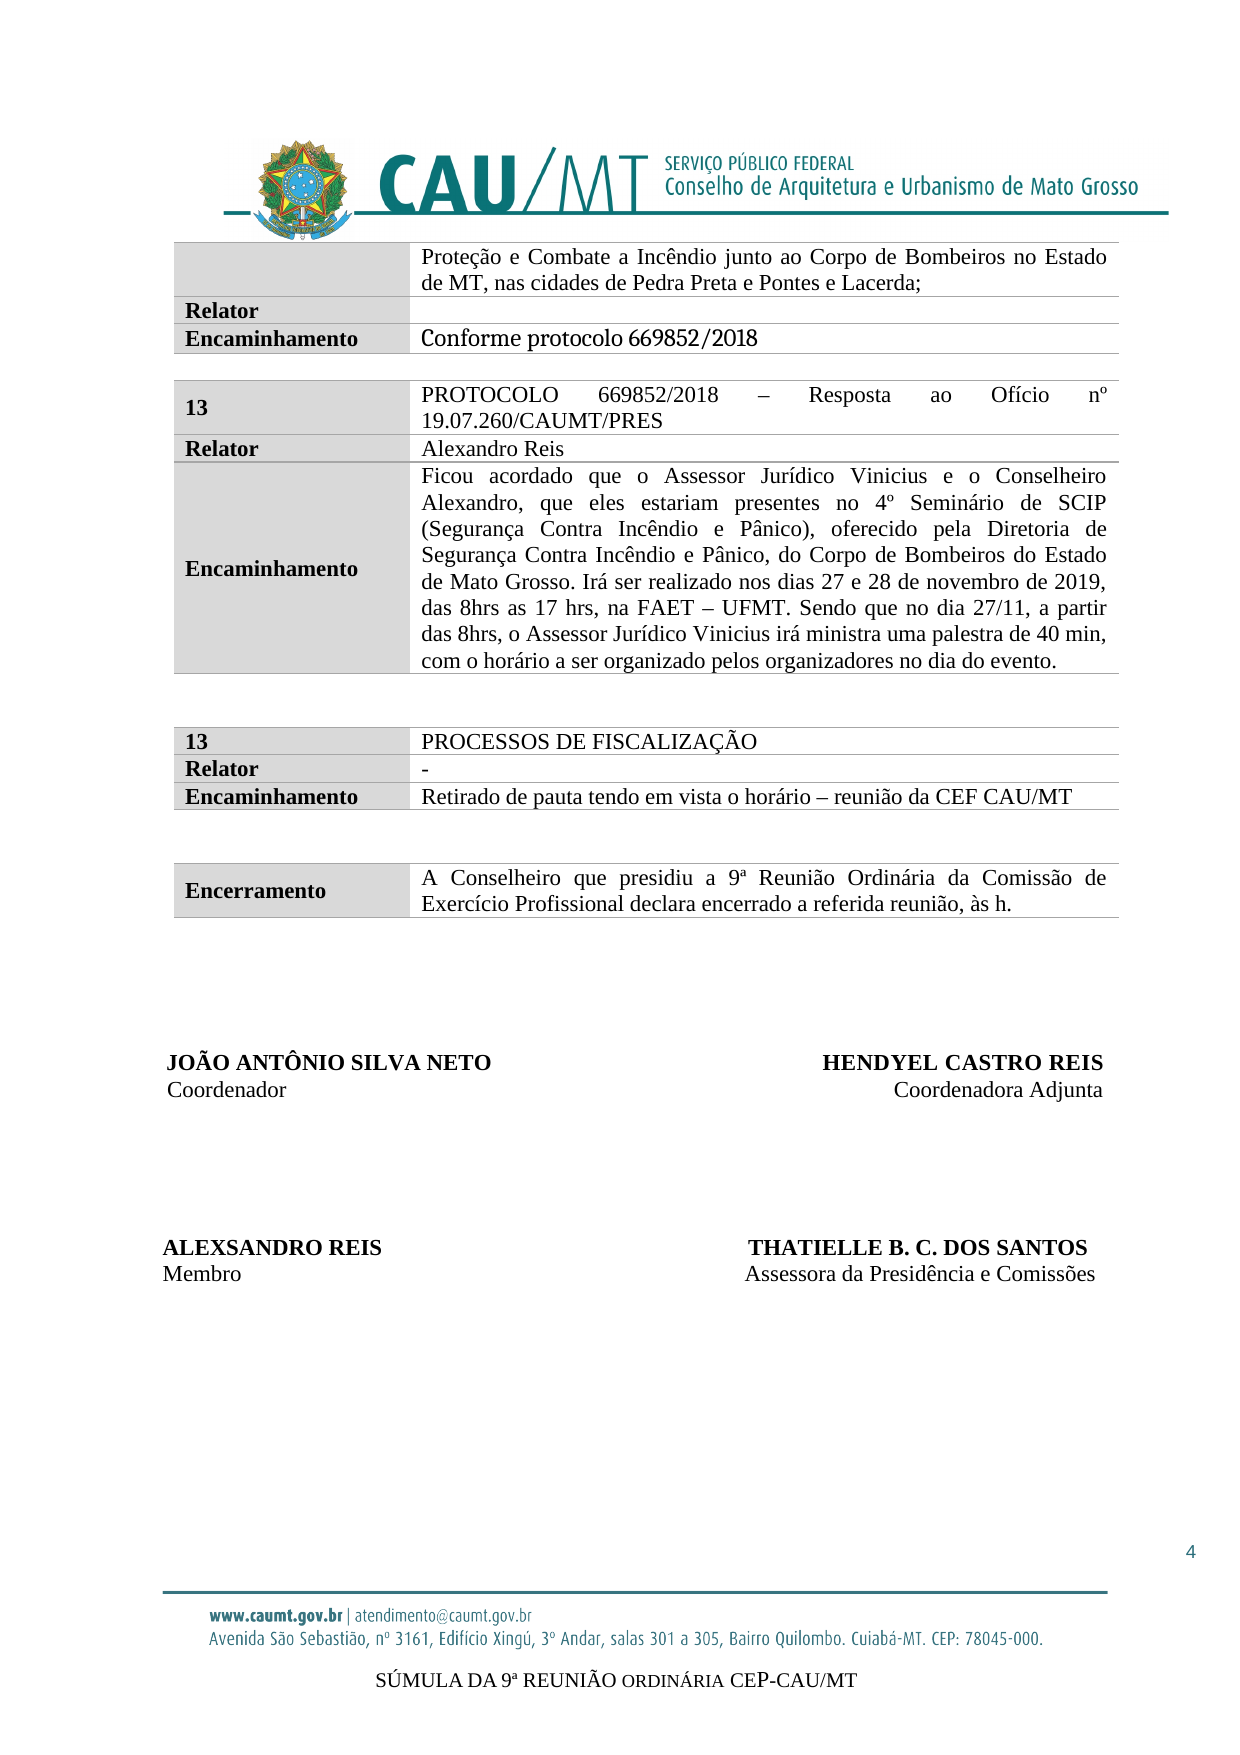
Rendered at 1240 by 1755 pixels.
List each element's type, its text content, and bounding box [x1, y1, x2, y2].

table_cell Alexandro Reis [410, 435, 1119, 461]
table_cell Encaminhamento [174, 783, 410, 809]
table_cell Retirado de pauta tendo em vista o horário – reunião da CEF CAU/MT [410, 783, 1119, 809]
table_cell Encaminhamento [174, 324, 410, 353]
text JOÃO ANTÔNIO SILVA NETO HENDYEL CASTRO REIS Coordenador Coordenadora Adjunta [162, 1049, 1107, 1102]
table_header 13 [174, 381, 410, 434]
table_cell Conforme protocolo 669852/2018 [410, 324, 1119, 353]
table_header Encerramento [174, 864, 410, 917]
text ALEXSANDRO REIS THATIELLE B. C. DOS SANTOS Membro Assessora da Presidência e Comissões [162, 1234, 1107, 1287]
table_header PROCESSOS DE FISCALIZAÇÃO [410, 728, 1119, 754]
table_header 13 [174, 728, 410, 754]
table_cell Ficou acordado que o Assessor Jurídico Vinicius e o Conselheiro Alexandro, que eles estariam presentes no 4º Seminário de SCIP (Segurança Contra Incêndio e Pânico), oferecido pela Diretoria de Segurança Contra Incêndio e Pânico, do Corpo de Bombeiros do Estado de Mato Grosso. Irá ser realizado nos dias 27 e 28 de novembro de 2019, das 8hrs as 17 hrs, na FAET – UFMT. Sendo que no dia 27/11, a partir das 8hrs, o Assessor Jurídico Vinicius irá ministra uma palestra de 40 min, com o horário a ser organizado pelos organizadores no dia do evento. [410, 463, 1119, 673]
table_cell Encaminhamento [174, 463, 410, 673]
table_header [174, 243, 410, 296]
table_header A Conselheiro que presidiu a 9ª Reunião Ordinária da Comissão de Exercício Profissional declara encerrado a referida reunião, às h. [410, 864, 1119, 917]
table_cell Relator [174, 755, 410, 782]
table_cell Relator [174, 435, 410, 461]
table_cell - [410, 755, 1119, 782]
table_header PROTOCOLO 669852/2018 – Resposta ao Ofício nº 19.07.260/CAUMT/PRES [410, 381, 1119, 434]
table_cell [410, 297, 1119, 323]
table_header Proteção e Combate a Incêndio junto ao Corpo de Bombeiros no Estado de MT, nas cidades de Pedra Preta e Pontes e Lacerda; [410, 243, 1119, 296]
table_cell Relator [174, 297, 410, 323]
